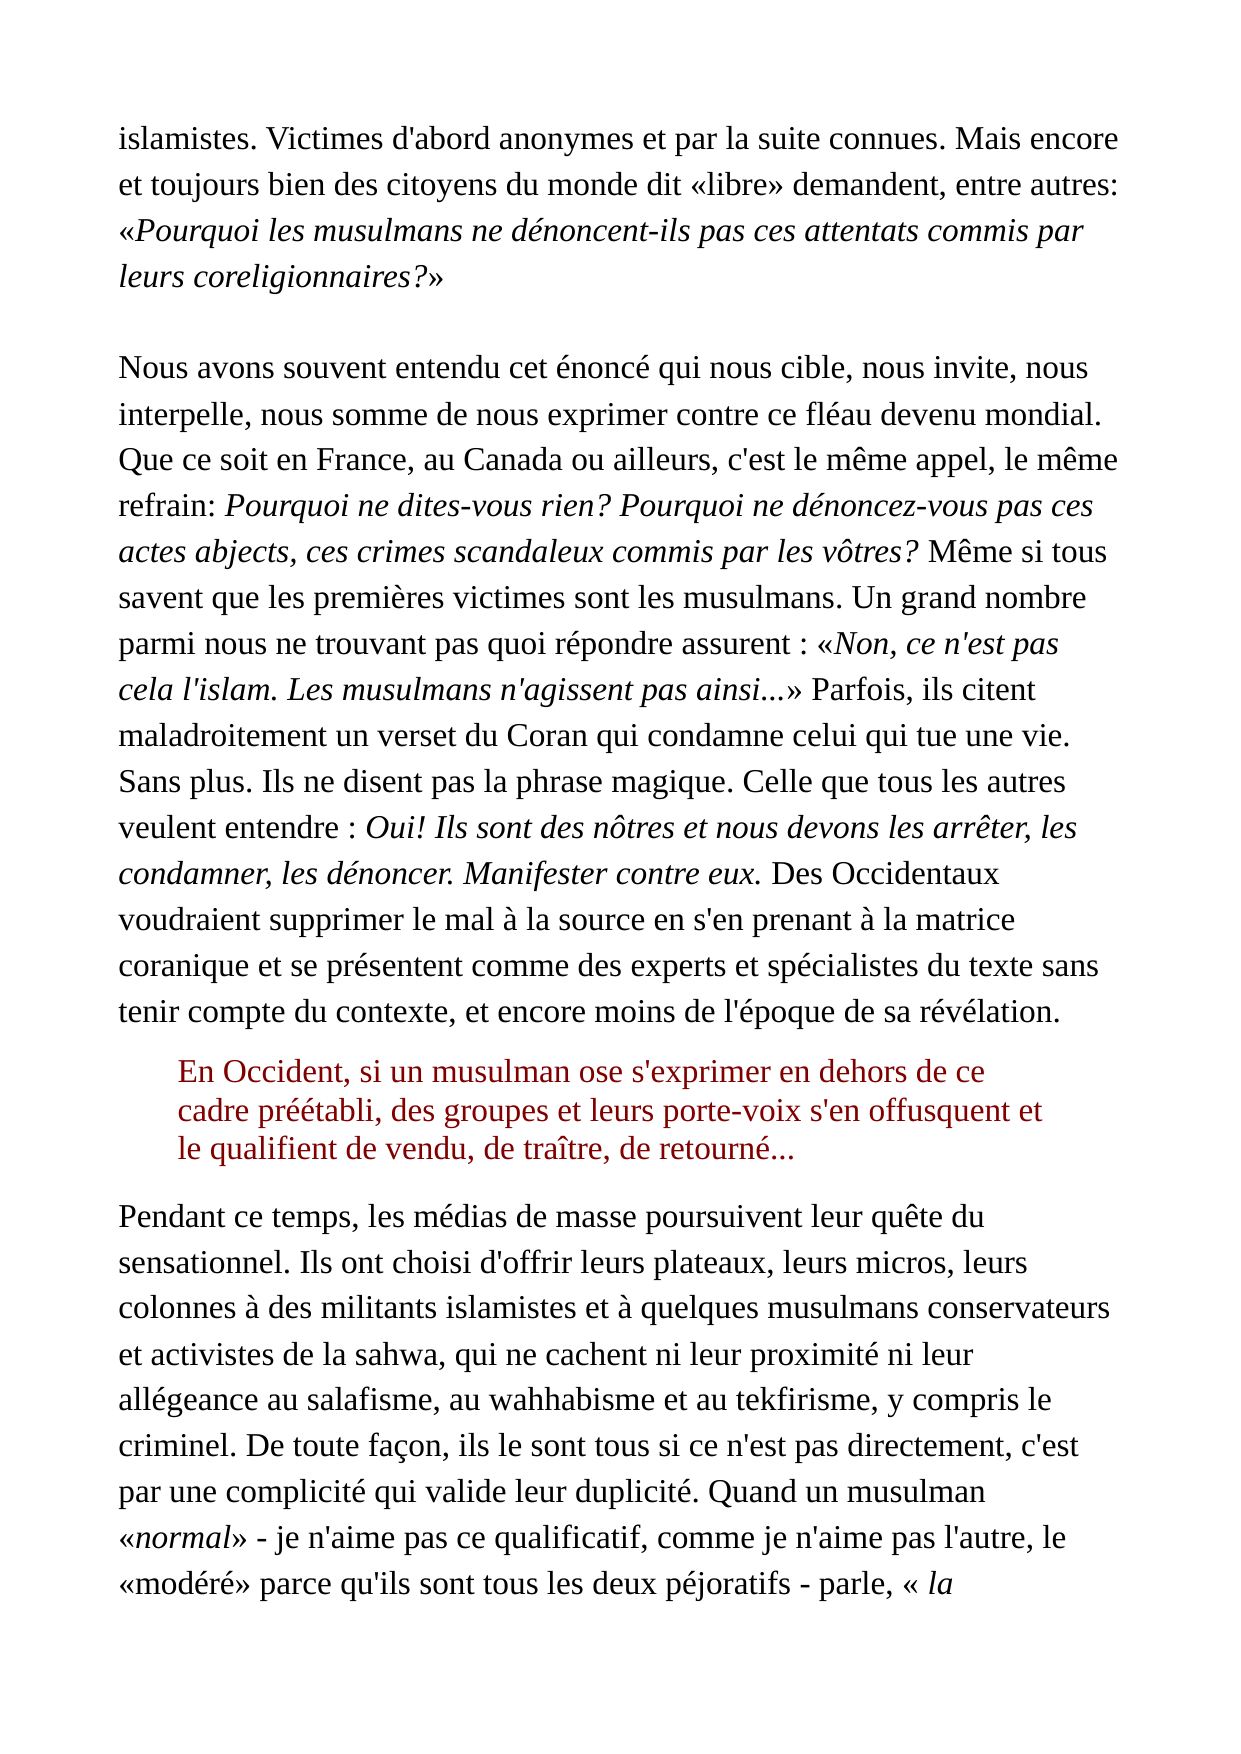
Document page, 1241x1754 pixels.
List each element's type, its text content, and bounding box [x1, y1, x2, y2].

text Pendant ce temps, les médias de masse poursuivent leur quête du sensationnel. Ils ont choisi d'offrir leurs plateaux, leurs micros, leurs colonnes à des militants islamistes et à quelques musulmans conservateurs et activistes de la sahwa, qui ne cachent ni leur proximité ni leur allégeance au salafisme, au wahhabisme et au tekfirisme, y compris le criminel. De toute façon, ils le sont tous si ce n'est pas directement, c'est par une complicité qui valide leur duplicité. Quand un musulman «normal» - je n'aime pas ce qualificatif, comme je n'aime pas l'autre, le «modéré» parce qu'ils sont tous les deux péjoratifs - parle, « la [118, 1196, 1122, 1602]
text En Occident, si un musulman ose s'exprimer en dehors de ce cadre préétabli, des groupes et leurs porte-voix s'en offusquent et le qualifient de vendu, de traître, de retourné... [177, 1051, 1063, 1166]
text islamistes. Victimes d'abord anonymes et par la suite connues. Mais encore et toujours bien des citoyens du monde dit «libre» demandent, entre autres: «Pourquoi les musulmans ne dénoncent-ils pas ces attentats commis par leurs coreligionnaires?» Nous avons souvent entendu cet énoncé qui nous cible, nous invite, nous interpelle, nous somme de nous exprimer contre ce fléau devenu mondial. Que ce soit en France, au Canada ou ailleurs, c'est le même appel, le même refrain: Pourquoi ne dites-vous rien? Pourquoi ne dénoncez-vous pas ces actes abjects, ces crimes scandaleux commis par les vôtres? Même si tous savent que les premières victimes sont les musulmans. Un grand nombre parmi nous ne trouvant pas quoi répondre assurent : «Non, ce n'est pas cela l'islam. Les musulmans n'agissent pas ainsi...» Parfois, ils citent maladroitement un verset du Coran qui condamne celui qui tue une vie. Sans plus. Ils ne disent pas la phrase magique. Celle que tous les autres veulent entendre : Oui! Ils sont des nôtres et nous devons les arrêter, les condamner, les dénoncer. Manifester contre eux. Des Occidentaux voudraient supprimer le mal à la source en s'en prenant à la matrice coranique et se présentent comme des experts et spécialistes du texte sans tenir compte du contexte, et encore moins de l'époque de sa révélation. [118, 118, 1122, 1029]
